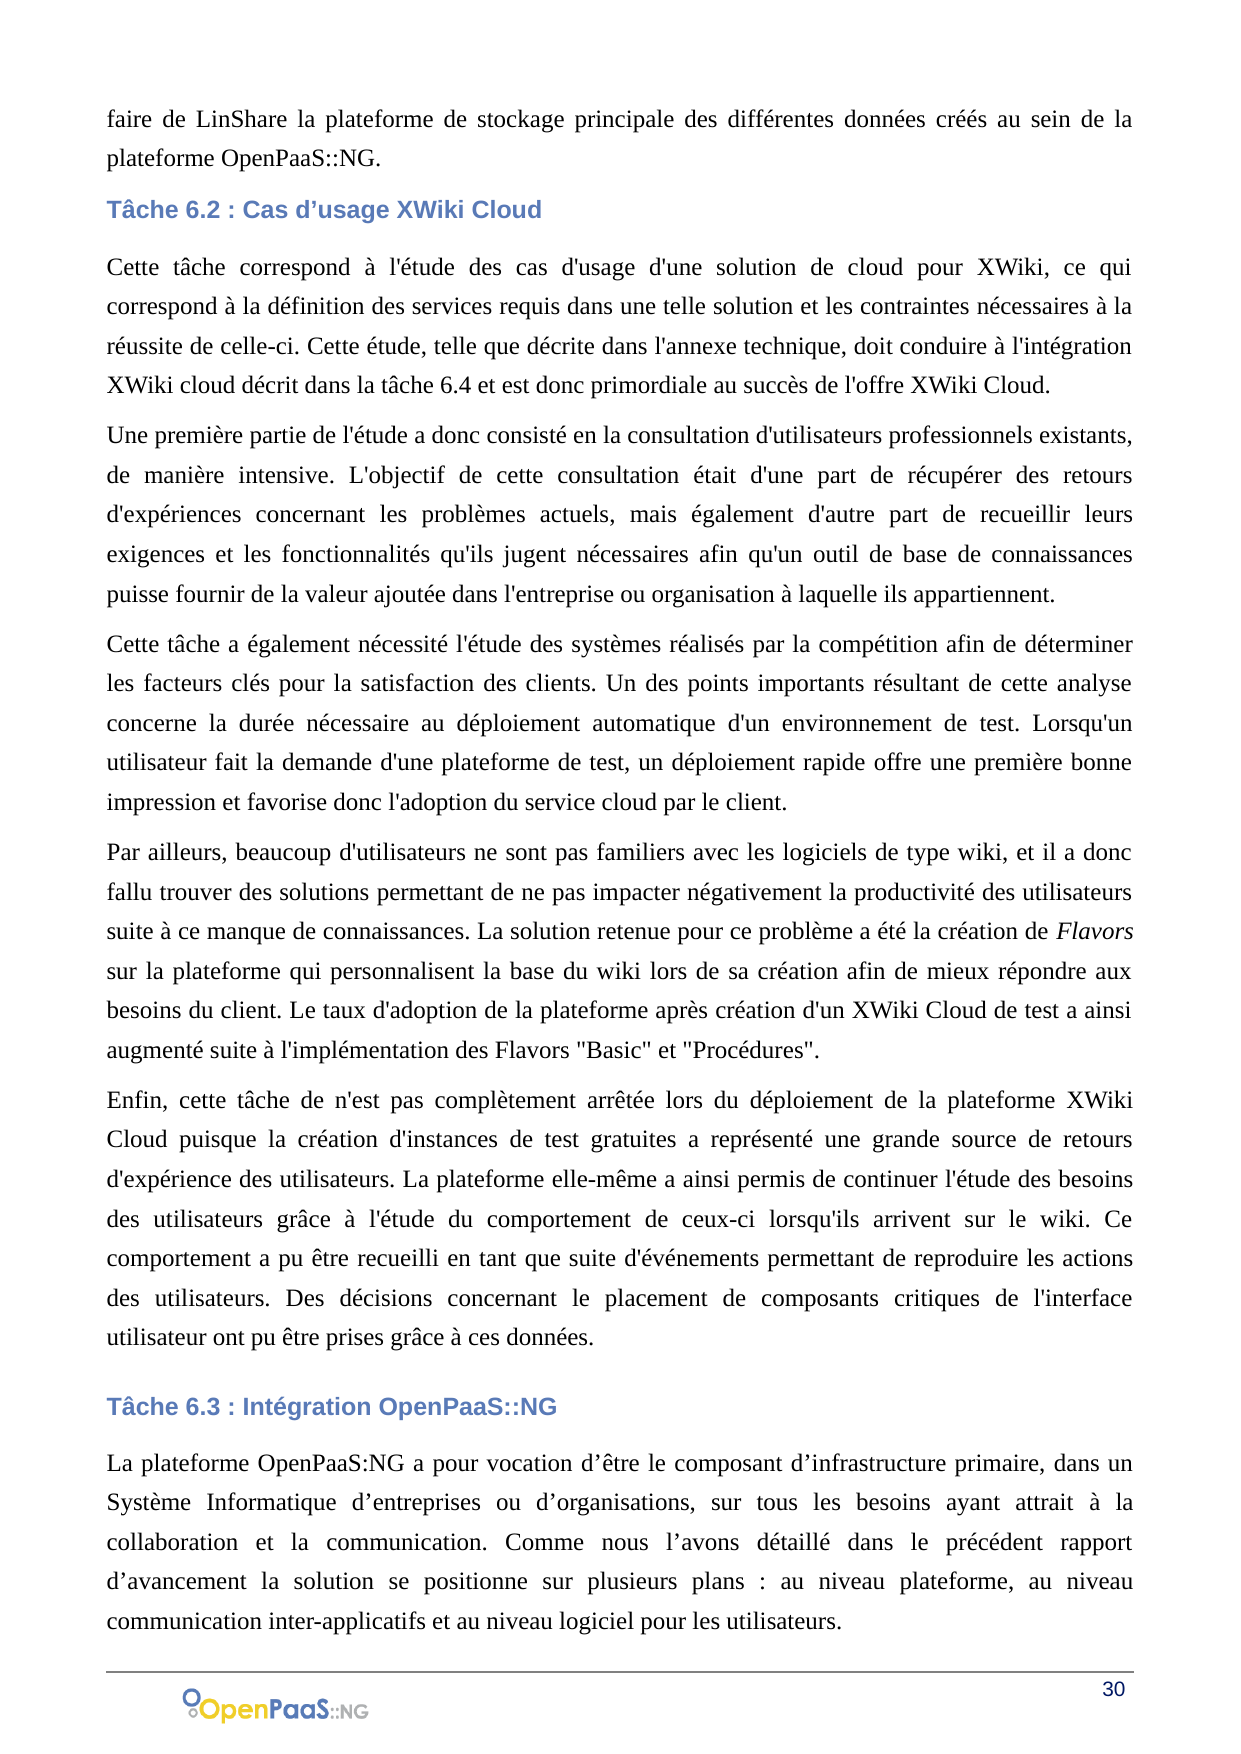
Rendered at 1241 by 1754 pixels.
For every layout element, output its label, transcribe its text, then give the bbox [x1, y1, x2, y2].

text Enfin, cette tâche de n'est pas complètement arrêtée lors du déploiement de la plateforme XWiki Cloud puisque la création d'instances de test gratuites a représenté une grande source de retours d'expérience des utilisateurs. La plateforme elle-même a ainsi permis de continuer l'étude des besoins des utilisateurs grâce à l'étude du comportement de ceux-ci lorsqu'ils arrivent sur le wiki. Ce comportement a pu être recueilli en tant que suite d'événements permettant de reproduire les actions des utilisateurs. Des décisions concernant le placement de composants critiques de l'interface utilisateur ont pu être prises grâce à ces données. [106, 1085, 1134, 1351]
list La plateforme OpenPaaS:NG a pour vocation d’être le composant d’infrastructure primaire, dans un Système Informatique d’entreprises ou d’organisations, sur tous les besoins ayant attrait à la collaboration et la communication. Comme nous l’avons détaillé dans le précédent rapport d’avancement la solution se positionne sur plusieurs plans : au niveau plateforme, au niveau communication inter-applicatifs et au niveau logiciel pour les utilisateurs. [100, 1448, 1134, 1635]
text Par ailleurs, beaucoup d'utilisateurs ne sont pas familiers avec les logiciels de type wiki, et il a donc fallu trouver des solutions permettant de ne pas impacter négativement la productivité des utilisateurs suite à ce manque de connaissances. La solution retenue pour ce problème a été la création de Flavors sur la plateforme qui personnalisent la base du wiki lors de sa création afin de mieux répondre aux besoins du client. Le taux d'adoption de la plateforme après création d'un XWiki Cloud de test a ainsi augmenté suite à l'implémentation des Flavors "Basic" et "Procédures". [106, 837, 1134, 1064]
text Cette tâche correspond à l'étude des cas d'usage d'une solution de cloud pour XWiki, ce qui correspond à la définition des services requis dans une telle solution et les contraintes nécessaires à la réussite de celle-ci. Cette étude, telle que décrite dans l'annexe technique, doit conduire à l'intégration XWiki cloud décrit dans la tâche 6.4 et est donc primordiale au succès de l'offre XWiki Cloud. [106, 252, 1134, 399]
text faire de LinShare la plateforme de stockage principale des différentes données créés au sein de la plateforme OpenPaaS::NG. [106, 104, 1134, 172]
subtitle Tâche 6.2 : Cas d’usage XWiki Cloud [106, 195, 1134, 224]
text Une première partie de l'étude a donc consisté en la consultation d'utilisateurs professionnels existants, de manière intensive. L'objectif de cette consultation était d'une part de récupérer des retours d'expériences concernant les problèmes actuels, mais également d'autre part de recueillir leurs exigences et les fonctionnalités qu'ils jugent nécessaires afin qu'un outil de base de connaissances puisse fournir de la valeur ajoutée dans l'entreprise ou organisation à laquelle ils appartiennent. [106, 420, 1134, 607]
text Cette tâche a également nécessité l'étude des systèmes réalisés par la compétition afin de déterminer les facteurs clés pour la satisfaction des clients. Un des points importants résultant de cette analyse concerne la durée nécessaire au déploiement automatique d'un environnement de test. Lorsqu'un utilisateur fait la demande d'une plateforme de test, un déploiement rapide offre une première bonne impression et favorise donc l'adoption du service cloud par le client. [106, 629, 1134, 816]
picture [177, 1686, 371, 1725]
subtitle Tâche 6.3 : Intégration OpenPaaS::NG [106, 1391, 1134, 1420]
